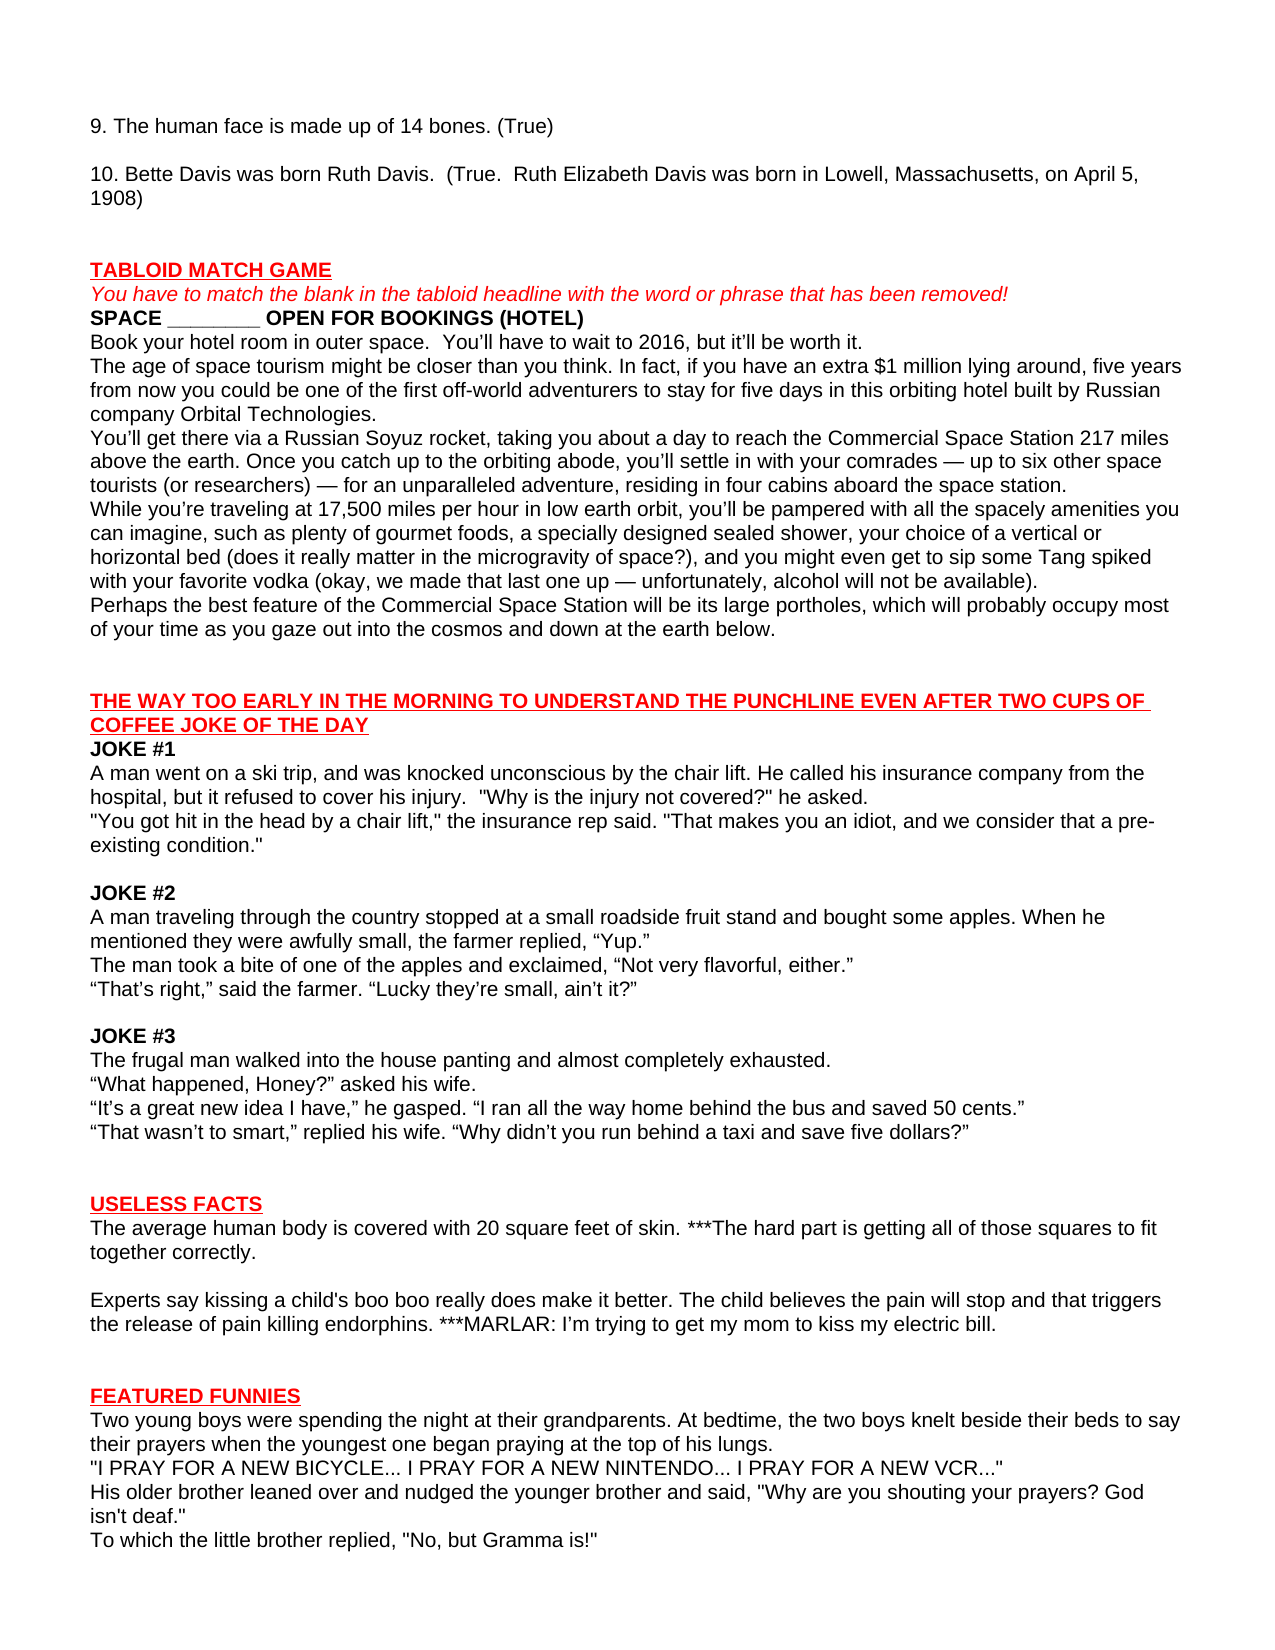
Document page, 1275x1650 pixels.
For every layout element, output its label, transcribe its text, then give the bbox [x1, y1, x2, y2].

text “What happened, Honey?” asked his wife. [90, 1072, 1185, 1096]
text Perhaps the best feature of the Commercial Space Station will be its large portholes, which will probably occupy most of your time as you gaze out into the cosmos and down at the earth below. [90, 593, 1185, 641]
text "I PRAY FOR A NEW BICYCLE... I PRAY FOR A NEW NINTENDO... I PRAY FOR A NEW VCR..." [90, 1456, 1185, 1479]
text The man took a bite of one of the apples and exclaimed, “Not very flavorful, either.” [90, 952, 1185, 976]
text Experts say kissing a child's boo boo really does make it better. The child believes the pain will stop and that triggers the release of pain killing endorphins. ***MARLAR: I’m trying to get my mom to kiss my electric bill. [90, 1288, 1185, 1336]
text His older brother leaned over and nudged the younger brother and said, "Why are you shouting your prayers? God isn't deaf." [90, 1479, 1185, 1527]
text You have to match the blank in the tabloid headline with the word or phrase that has been removed! [90, 282, 1185, 306]
text 10. Bette Davis was born Ruth Davis. (True. Ruth Elizabeth Davis was born in Lowell, Massachusetts, on April 5, 1908) [90, 162, 1185, 210]
text The age of space tourism might be closer than you think. In fact, if you have an extra $1 million lying around, five years from now you could be one of the first off-world adventurers to stay for five days in this orbiting hotel built by Russian company Orbital Technologies. [90, 353, 1185, 425]
text THE WAY TOO EARLY IN THE MORNING TO UNDERSTAND THE PUNCHLINE EVEN AFTER TWO CUPS OF COFFEE JOKE OF THE DAY [90, 689, 1185, 737]
text A man traveling through the country stopped at a small roadside fruit stand and bought some apples. When he mentioned they were awfully small, the farmer replied, “Yup.” [90, 904, 1185, 952]
text USELESS FACTS [90, 1192, 1185, 1216]
text “That wasn’t to smart,” replied his wife. “Why didn’t you run behind a taxi and save five dollars?” [90, 1120, 1185, 1144]
text "You got hit in the head by a chair lift," the insurance rep said. "That makes you an idiot, and we consider that a pre-existing condition." [90, 809, 1185, 857]
text 9. The human face is made up of 14 bones. (True) [90, 114, 1185, 138]
text FEATURED FUNNIES [90, 1384, 1185, 1408]
text The average human body is covered with 20 square feet of skin. ***The hard part is getting all of those squares to fit together correctly. [90, 1216, 1185, 1264]
text TABLOID MATCH GAME [90, 258, 1185, 282]
text JOKE #1 [90, 737, 1185, 761]
text JOKE #2 [90, 881, 1185, 904]
text A man went on a ski trip, and was knocked unconscious by the chair lift. He called his insurance company from the hospital, but it refused to cover his injury. "Why is the injury not covered?" he asked. [90, 761, 1185, 809]
text The frugal man walked into the house panting and almost completely exhausted. [90, 1048, 1185, 1072]
text “That’s right,” said the farmer. “Lucky they’re small, ain’t it?” [90, 976, 1185, 1000]
text You’ll get there via a Russian Soyuz rocket, taking you about a day to reach the Commercial Space Station 217 miles above the earth. Once you catch up to the orbiting abode, you’ll settle in with your comrades — up to six other space tourists (or researchers) — for an unparalleled adventure, residing in four cabins aboard the space station. [90, 425, 1185, 497]
text “It’s a great new idea I have,” he gasped. “I ran all the way home behind the bus and saved 50 cents.” [90, 1096, 1185, 1120]
text JOKE #3 [90, 1024, 1185, 1048]
text Two young boys were spending the night at their grandparents. At bedtime, the two boys knelt beside their beds to say their prayers when the youngest one began praying at the top of his lungs. [90, 1408, 1185, 1456]
text SPACE ________ OPEN FOR BOOKINGS (HOTEL) [90, 306, 1185, 329]
text While you’re traveling at 17,500 miles per hour in low earth orbit, you’ll be pampered with all the spacely amenities you can imagine, such as plenty of gourmet foods, a specially designed sealed shower, your choice of a vertical or horizontal bed (does it really matter in the microgravity of space?), and you might even get to sip some Tang spiked with your favorite vodka (okay, we made that last one up — unfortunately, alcohol will not be available). [90, 497, 1185, 593]
text To which the little brother replied, "No, but Gramma is!" [90, 1527, 1185, 1551]
text Book your hotel room in outer space. You’ll have to wait to 2016, but it’ll be worth it. [90, 329, 1185, 353]
